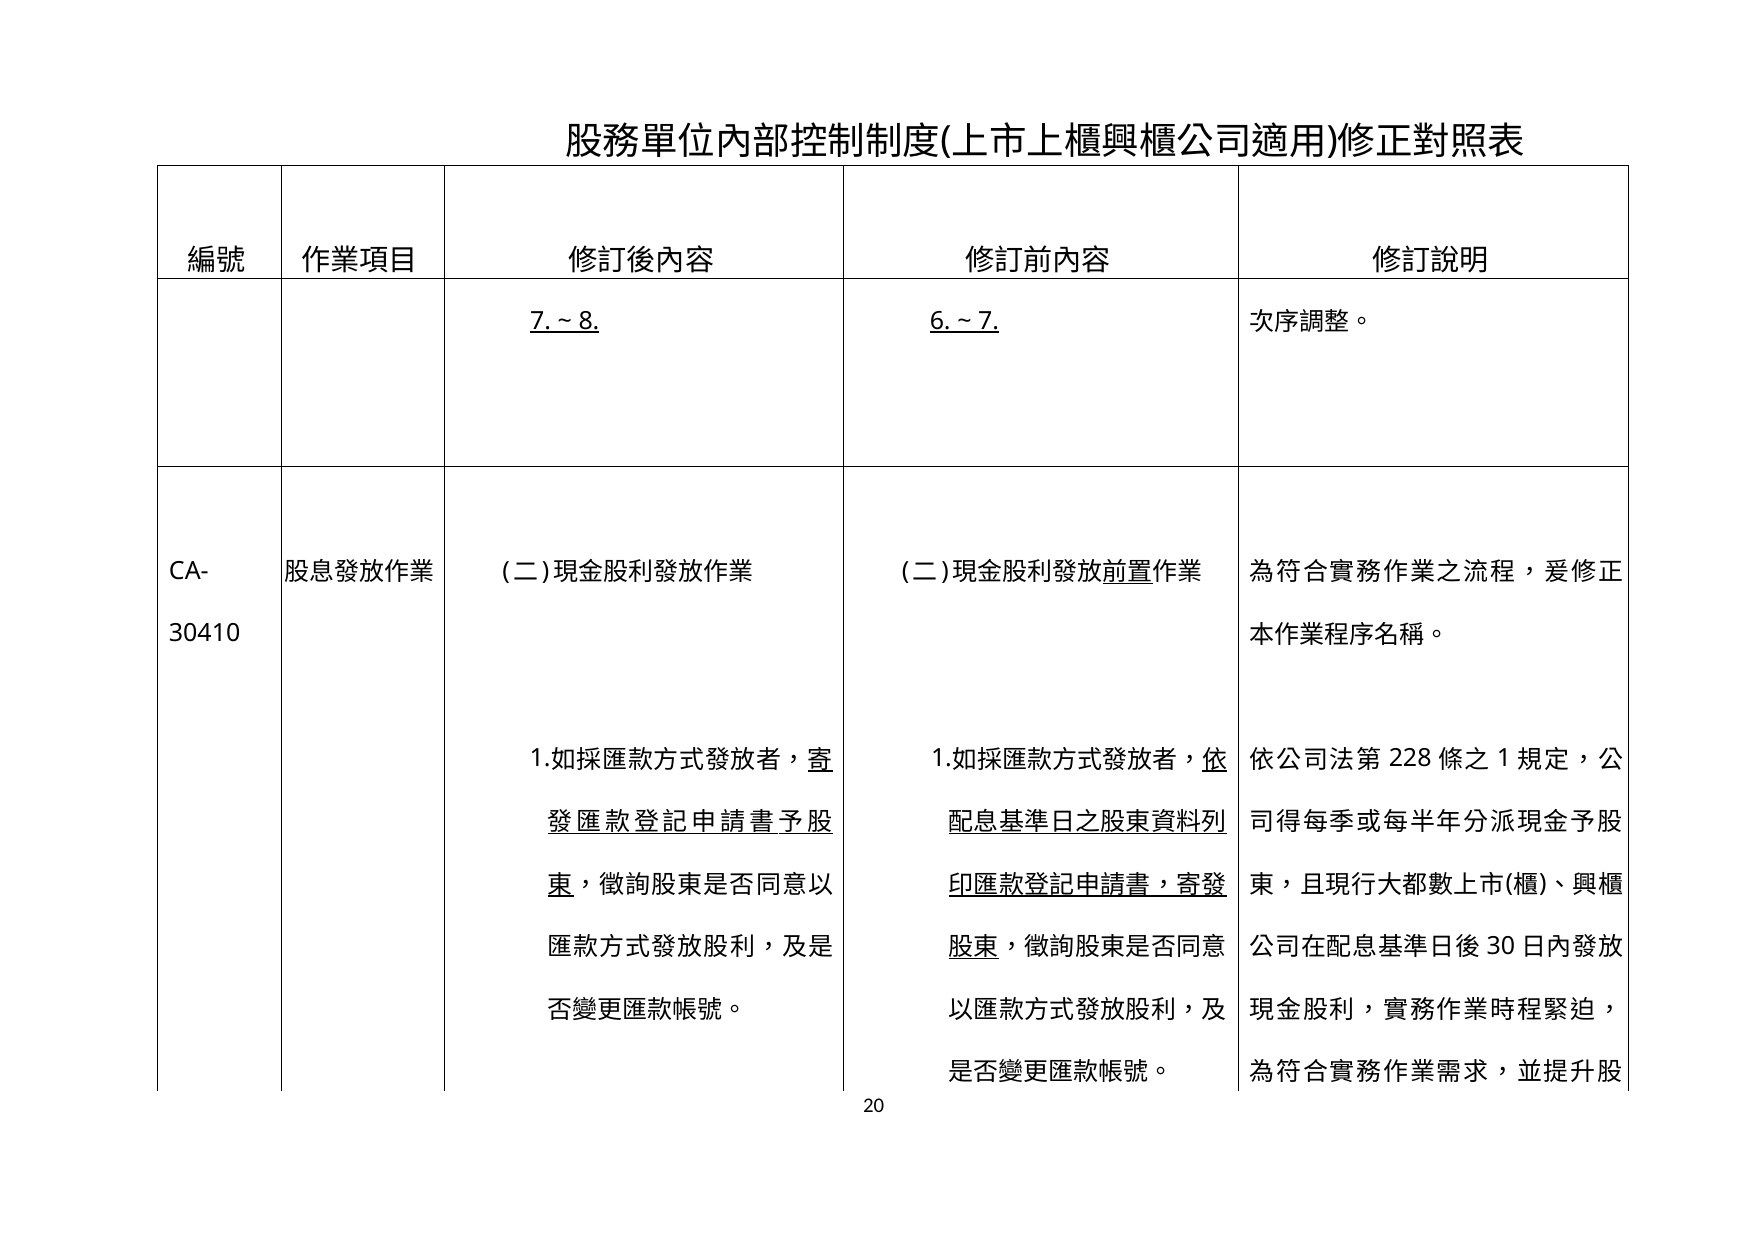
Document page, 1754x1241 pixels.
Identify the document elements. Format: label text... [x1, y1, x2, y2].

table_cell (二)現金股利發放前置作業 [844, 467, 1238, 716]
table_header 股務單位內部控制制度(上市上櫃興櫃公司適用)修正對照表 [158, 91, 1629, 165]
table_cell 股息發放作業 [282, 467, 444, 716]
table_cell 依公司法第228條之1規定，公司得每季或每半年分派現金予股東，且現行大都數上市(櫃)、興櫃公司在配息基準日後30日內發放現金股利，實務作業時程緊迫，為符合實務作業需求，並提升股 [1239, 716, 1628, 1091]
table_cell 編號 [158, 166, 281, 278]
table_cell [158, 279, 281, 466]
table_cell CA-30410 [158, 467, 281, 716]
table_cell 1.如採匯款方式發放者，寄發匯款登記申請書予股東，徵詢股東是否同意以匯款方式發放股利，及是否變更匯款帳號。 [445, 716, 843, 1091]
table_cell 修訂說明 [1239, 166, 1628, 278]
table_cell 作業項目 [282, 166, 444, 278]
table_cell [282, 279, 444, 466]
table_cell 修訂後內容 [445, 166, 843, 278]
table_cell [158, 716, 281, 1091]
table_cell 次序調整。 [1239, 279, 1628, 466]
table_cell 為符合實務作業之流程，爰修正本作業程序名稱。 [1239, 467, 1628, 716]
table_cell [282, 716, 444, 1091]
table_cell 1.如採匯款方式發放者，依配息基準日之股東資料列印匯款登記申請書，寄發股東，徵詢股東是否同意以匯款方式發放股利，及是否變更匯款帳號。 [844, 716, 1238, 1091]
table_cell 修訂前內容 [844, 166, 1238, 278]
table_cell 6. ~ 7. [844, 279, 1238, 466]
table_cell 7. ~ 8. [445, 279, 843, 466]
table_cell (二)現金股利發放作業 [445, 467, 843, 716]
